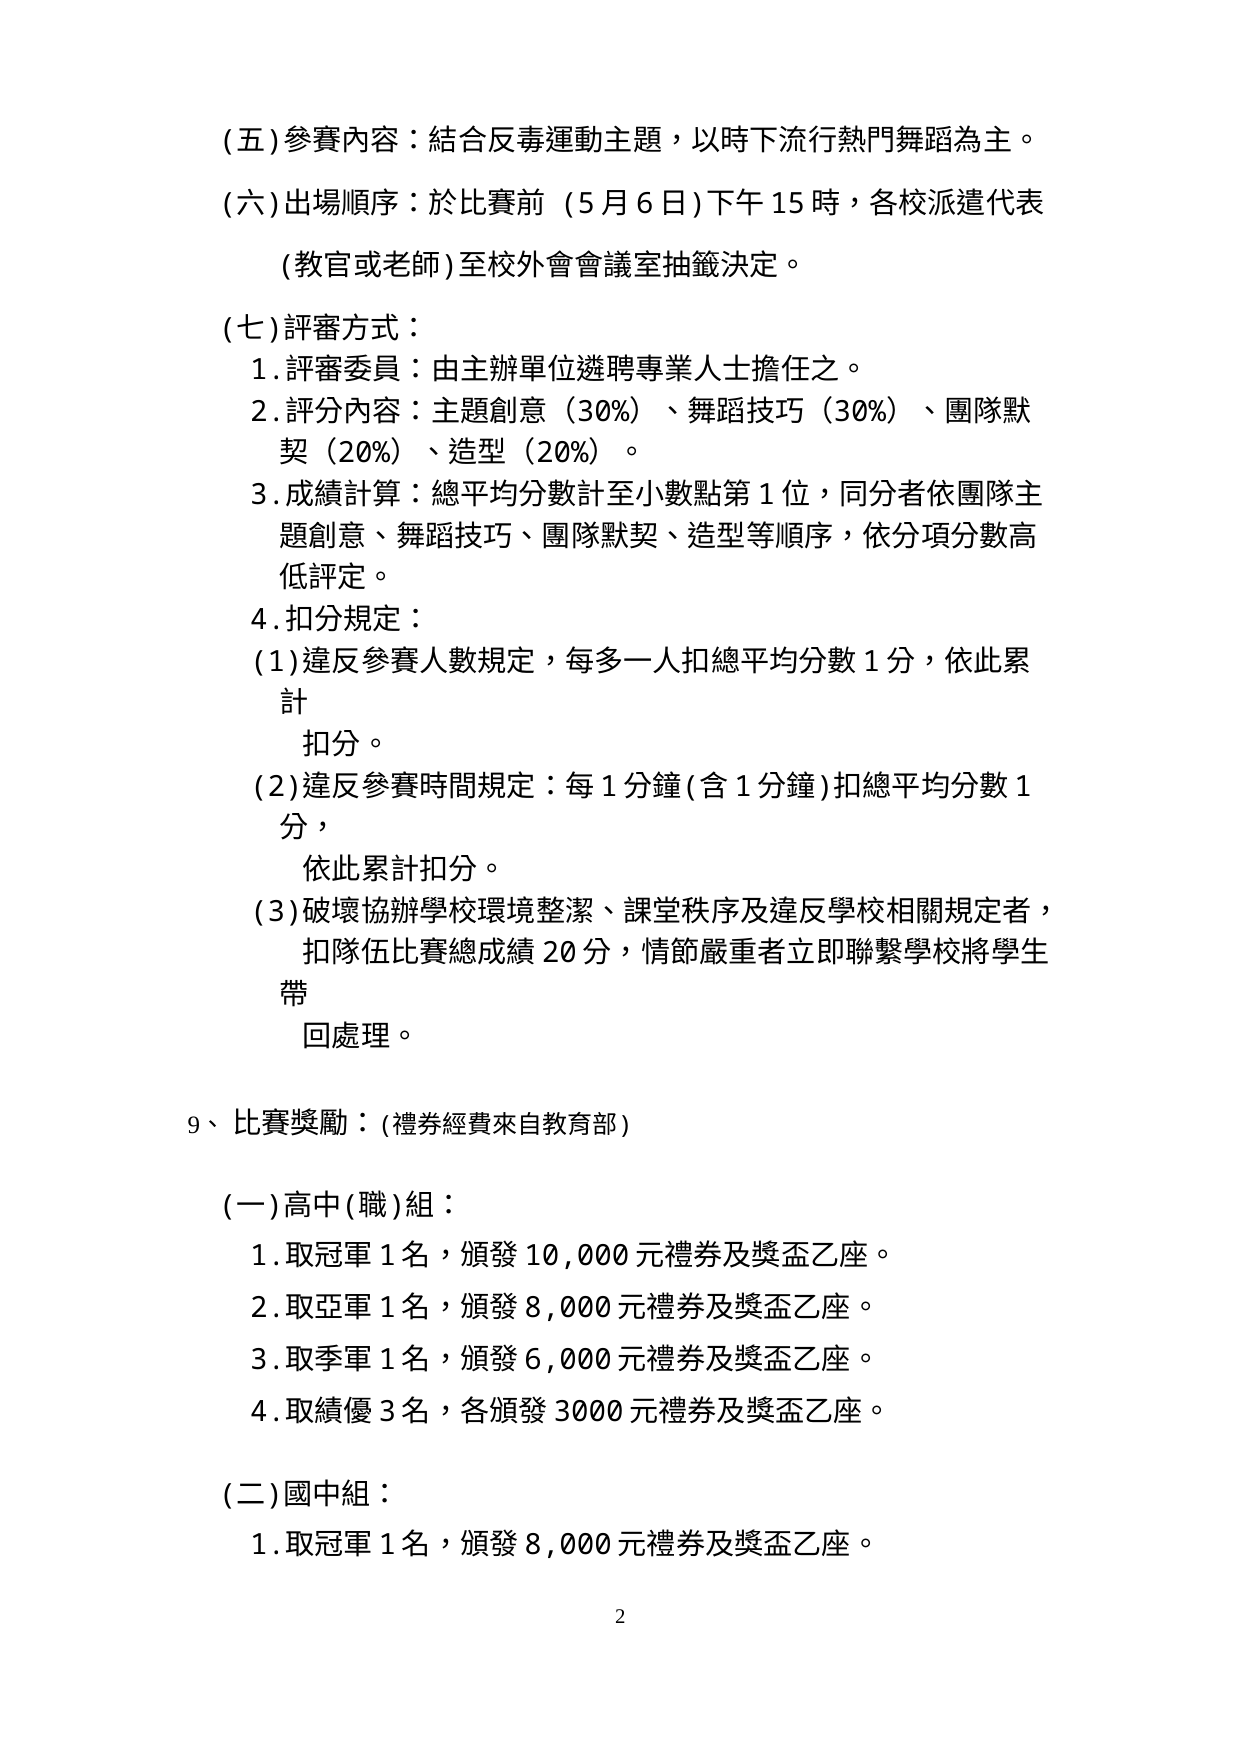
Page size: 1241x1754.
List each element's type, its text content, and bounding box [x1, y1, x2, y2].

text (五)參賽內容：結合反毒運動主題，以時下流行熱門舞蹈為主。 [219, 96, 1053, 159]
text 依此累計扣分。 [250, 846, 1053, 888]
text 扣隊伍比賽總成績20分，情節嚴重者立即聯繫學校將學生帶 [250, 929, 1053, 1013]
text 3.取季軍1名，頒發6,000元禮券及獎盃乙座。 [250, 1327, 1053, 1379]
text 1.評審委員：由主辦單位遴聘專業人士擔任之。 [250, 346, 1053, 388]
text 1.取冠軍1名，頒發8,000元禮券及獎盃乙座。 [250, 1513, 1053, 1565]
text 1.取冠軍1名，頒發10,000元禮券及獎盃乙座。 [250, 1223, 1053, 1275]
text (1)違反參賽人數規定，每多一人扣總平均分數1分，依此累計 [250, 638, 1053, 721]
text (六)出場順序：於比賽前 (5月6日)下午15時，各校派遣代表(教官或老師)至校外會會議室抽籤決定。 [219, 159, 1053, 284]
text 2.取亞軍1名，頒發8,000元禮券及獎盃乙座。 [250, 1275, 1053, 1327]
text (七)評審方式： [219, 284, 1053, 346]
text (一)高中(職)組： [219, 1161, 1053, 1223]
text 3.成績計算：總平均分數計至小數點第1位，同分者依團隊主題創意、舞蹈技巧、團隊默契、造型等順序，依分項分數高低評定。 [250, 471, 1053, 596]
text 2.評分內容：主題創意（30%）、舞蹈技巧（30%）、團隊默契（20%）、造型（20%）。 [250, 388, 1053, 471]
text (3)破壞協辦學校環境整潔、課堂秩序及違反學校相關規定者， [250, 888, 1053, 929]
text (二)國中組： [219, 1450, 1053, 1513]
text 扣分。 [250, 721, 1053, 763]
text 回處理。 [250, 1013, 1053, 1054]
list 比賽獎勵：(禮券經費來自教育部) [187, 1079, 1053, 1142]
text (2)違反參賽時間規定：每1分鐘(含1分鐘)扣總平均分數1分， [250, 763, 1053, 846]
text 4.取績優3名，各頒發3000元禮券及獎盃乙座。 [250, 1379, 1053, 1432]
text 4.扣分規定： [250, 596, 1053, 638]
